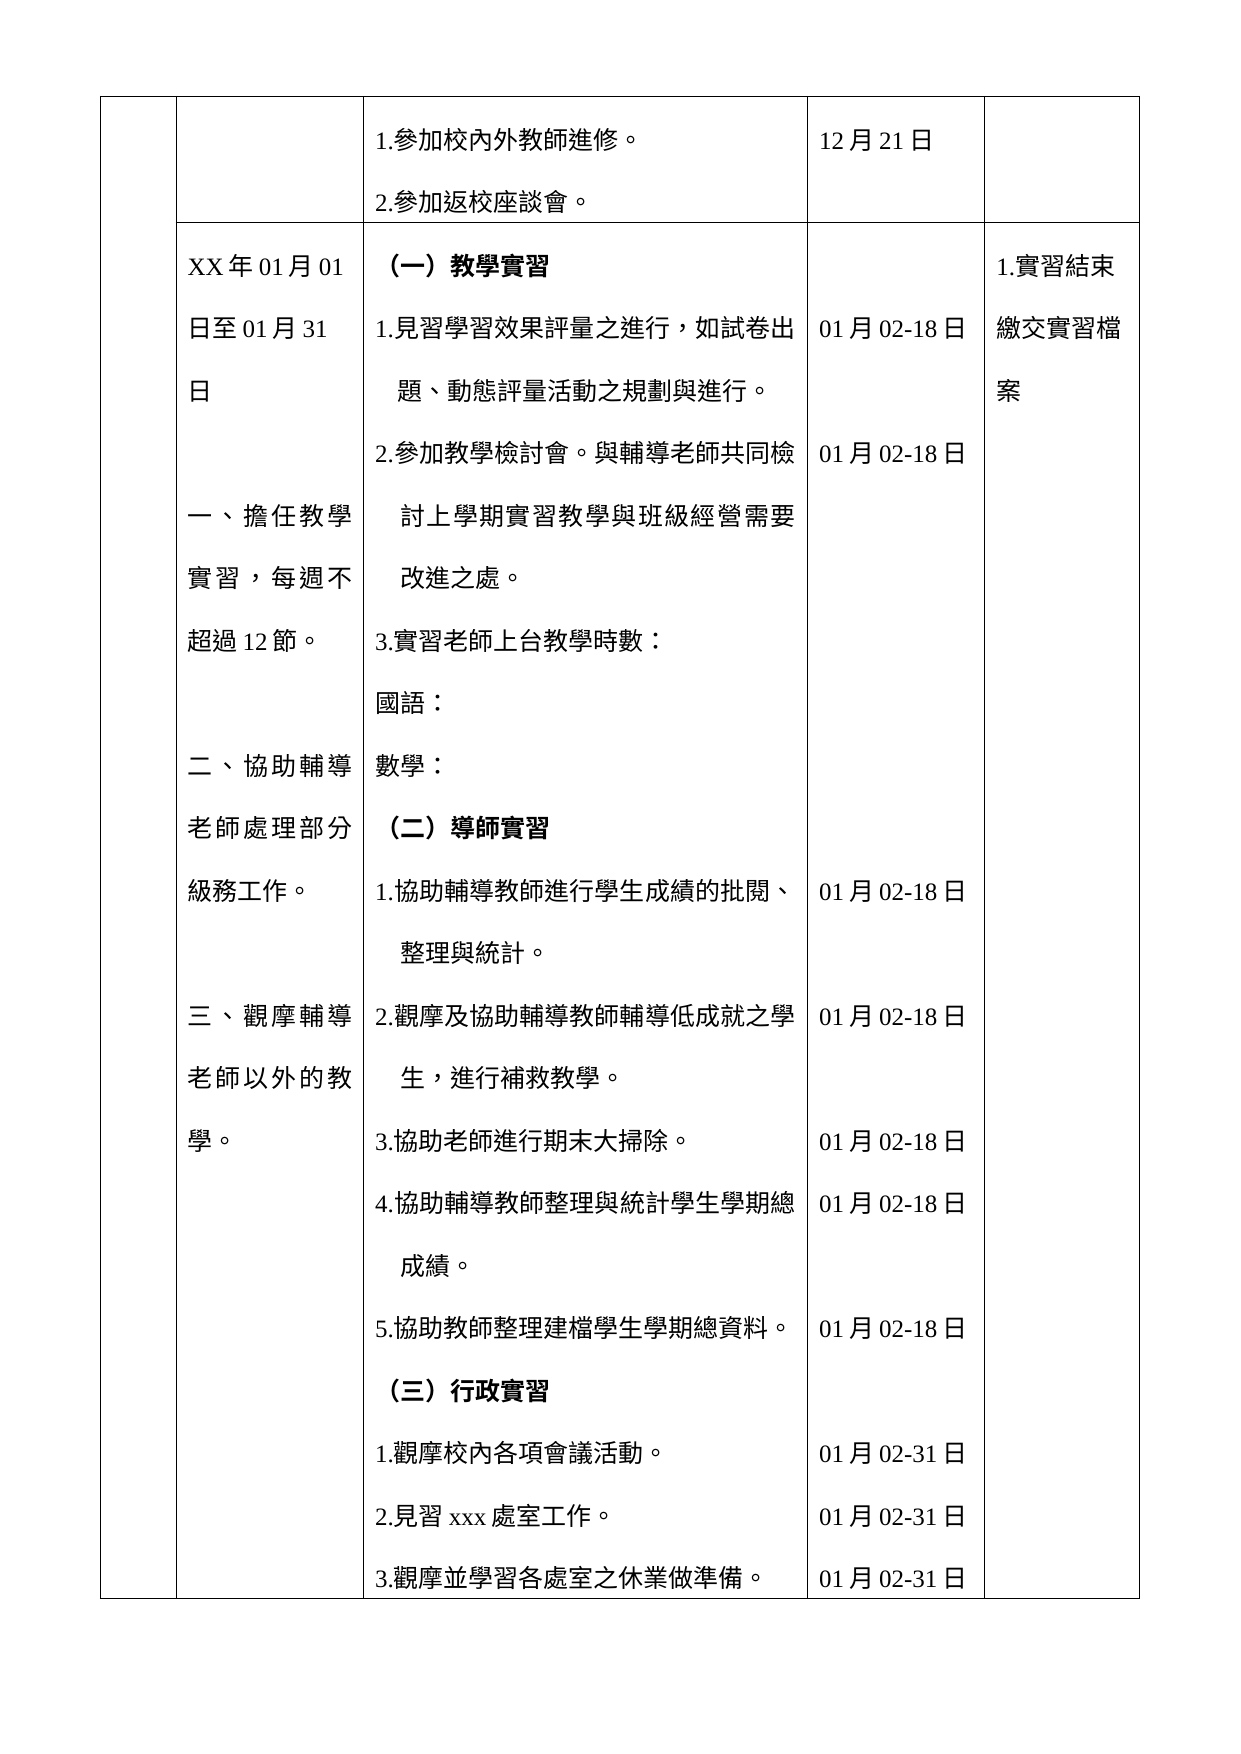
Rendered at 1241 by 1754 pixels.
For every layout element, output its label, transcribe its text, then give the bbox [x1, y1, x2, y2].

table_cell [985, 97, 1139, 222]
table_cell 1.實習結束繳交實習檔案 [985, 223, 1139, 1598]
table_cell [101, 97, 176, 1598]
table_cell （一）教學實習 1.見習學習效果評量之進行，如試卷出題、動態評量活動之規劃與進行。 2.參加教學檢討會。與輔導老師共同檢討上學期實習教學與班級經營需要改進之處。 3.實習老師上台教學時數： 國語： 數學： （二）導師實習 1.協助輔導教師進行學生成績的批閱、整理與統計。 2.觀摩及協助輔導教師輔導低成就之學生，進行補救教學。 3.協助老師進行期末大掃除。 4.協助輔導教師整理與統計學生學期總成績。 5.協助教師整理建檔學生學期總資料。 （三）行政實習 1.觀摩校內各項會議活動。 2.見習xxx處室工作。 3.觀摩並學習各處室之休業做準備。 [364, 223, 807, 1598]
table_cell 1.參加校內外教師進修。 2.參加返校座談會。 [364, 97, 807, 222]
table_cell 12月21日 [808, 97, 984, 222]
table_cell XX年01月01日至01月31日 一、擔任教學實習，每週不超過12節。 二、協助輔導老師處理部分級務工作。 三、觀摩輔導老師以外的教學。 [177, 223, 363, 1598]
table_cell [177, 97, 363, 222]
table_cell 01月02-18日 01月02-18日 01月02-18日 01月02-18日 01月02-18日 01月02-18日 01月02-18日 01月02-31日 01月02-31日 01月02-31日 [808, 223, 984, 1598]
